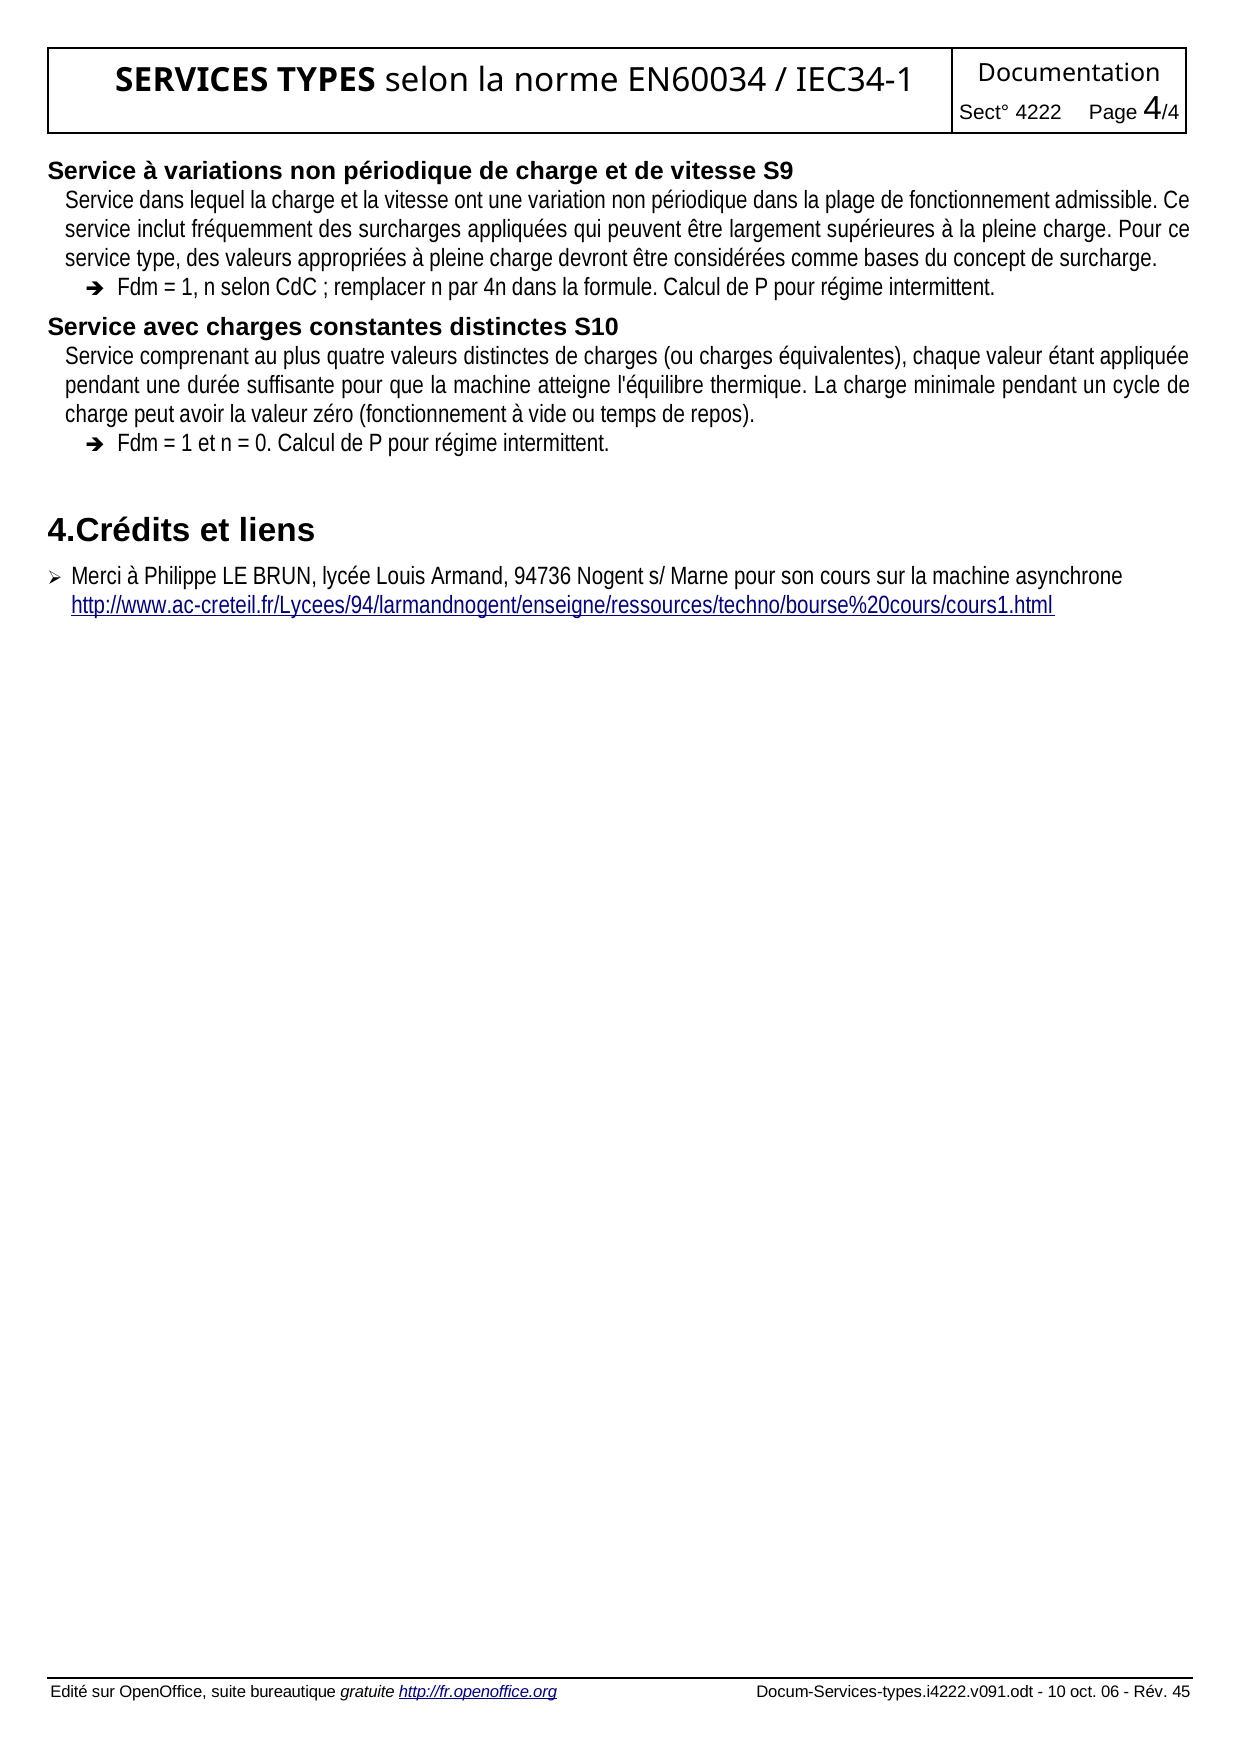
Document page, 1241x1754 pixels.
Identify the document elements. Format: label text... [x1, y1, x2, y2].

list Fdm = 1, n selon CdC ; remplacer n par 4n dans la formule. Calcul de P pour régime intermittent. [85, 271, 1193, 300]
text Service dans lequel la charge et la vitesse ont une variation non périodique dans la plage de fonctionnement admissible. Ce service inclut fréquemment des surcharges appliquées qui peuvent être largement supérieures à la pleine charge. Pour ce service type, des valeurs appropriées à pleine charge devront être considérées comme bases du concept de surcharge. [65, 184, 1193, 271]
subtitle Crédits et liens [47, 511, 1193, 548]
text Service comprenant au plus quatre valeurs distinctes de charges (ou charges équivalentes), chaque valeur étant appliquée pendant une durée suffisante pour que la machine atteigne l'équilibre thermique. La charge minimale pendant un cycle de charge peut avoir la valeur zéro (fonctionnement à vide ou temps de repos). [65, 341, 1193, 428]
list Fdm = 1 et n = 0. Calcul de P pour régime intermittent. [85, 428, 1193, 457]
text Service avec charges constantes distinctes S10 [47, 313, 1193, 341]
list Merci à Philippe LE BRUN, lycée Louis Armand, 94736 Nogent s/ Marne pour son cours sur la machine asynchrone http://www.ac-creteil.fr/Lycees/94/larmandnogent/enseigne/ressources/techno/bourse%20cours/cours1.html [47, 561, 1193, 618]
text Service à variations non périodique de charge et de vitesse S9 [47, 157, 1193, 184]
